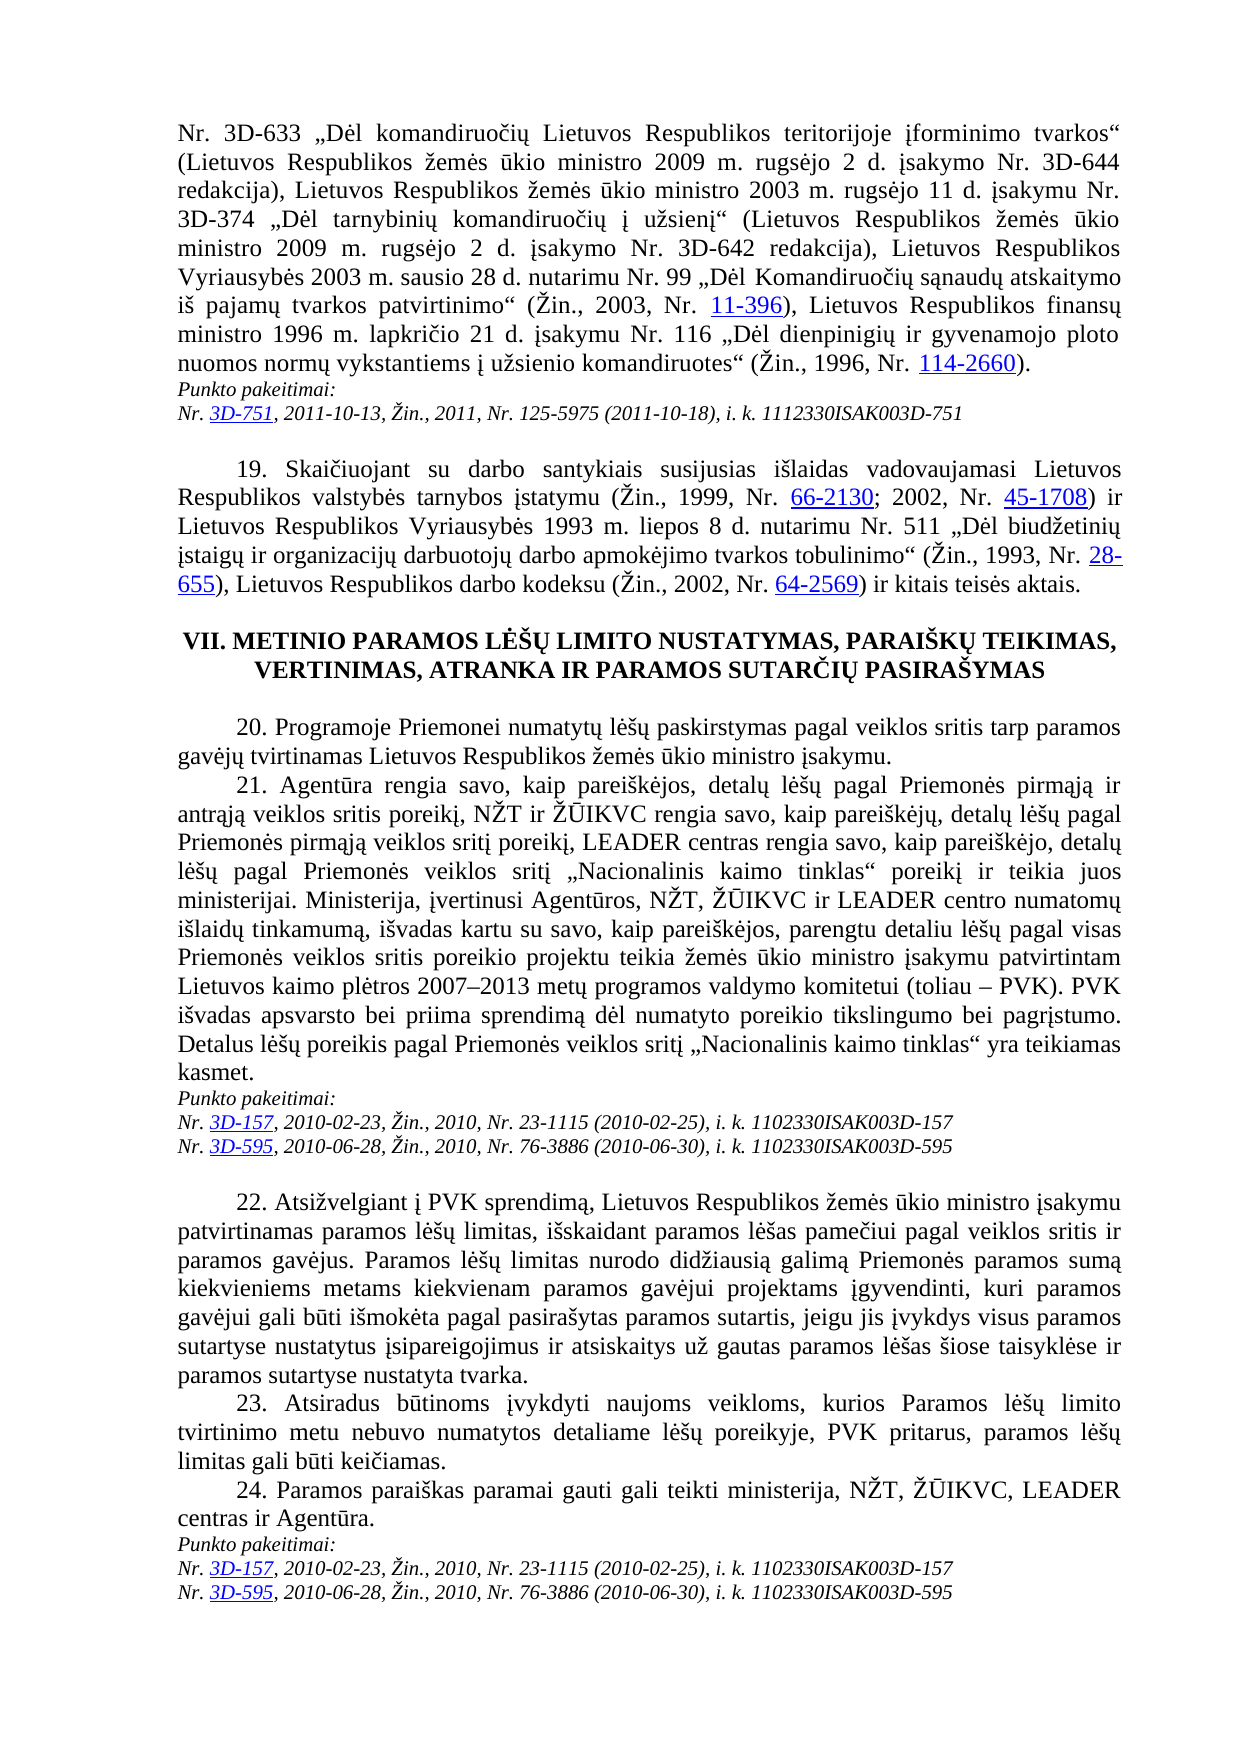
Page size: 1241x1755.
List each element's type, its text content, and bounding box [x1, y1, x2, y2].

text Nr. 3D-157, 2010-02-23, Žin., 2010, Nr. 23-1115 (2010-02-25), i. k. 1102330ISAK003D-157 [177, 1110, 1122, 1134]
text 19. Skaičiuojant su darbo santykiais susijusias išlaidas vadovaujamasi Lietuvos Respublikos valstybės tarnybos įstatymu (Žin., 1999, Nr. 66-2130; 2002, Nr. 45-1708) ir Lietuvos Respublikos Vyriausybės 1993 m. liepos 8 d. nutarimu Nr. 511 „Dėl biudžetinių įstaigų ir organizacijų darbuotojų darbo apmokėjimo tvarkos tobulinimo“ (Žin., 1993, Nr. 28-655), Lietuvos Respublikos darbo kodeksu (Žin., 2002, Nr. 64-2569) ir kitais teisės aktais. [177, 454, 1122, 597]
text 22. Atsižvelgiant į PVK sprendimą, Lietuvos Respublikos žemės ūkio ministro įsakymu patvirtinamas paramos lėšų limitas, išskaidant paramos lėšas pamečiui pagal veiklos sritis ir paramos gavėjus. Paramos lėšų limitas nurodo didžiausią galimą Priemonės paramos sumą kiekvieniems metams kiekvienam paramos gavėjui projektams įgyvendinti, kuri paramos gavėjui gali būti išmokėta pagal pasirašytas paramos sutartis, jeigu jis įvykdys visus paramos sutartyse nustatytus įsipareigojimus ir atsiskaitys už gautas paramos lėšas šiose taisyklėse ir paramos sutartyse nustatyta tvarka. [177, 1187, 1122, 1388]
text Nr. 3D-633 „Dėl komandiruočių Lietuvos Respublikos teritorijoje įforminimo tvarkos“ (Lietuvos Respublikos žemės ūkio ministro 2009 m. rugsėjo 2 d. įsakymo Nr. 3D-644 redakcija), Lietuvos Respublikos žemės ūkio ministro 2003 m. rugsėjo 11 d. įsakymu Nr. 3D-374 „Dėl tarnybinių komandiruočių į užsienį“ (Lietuvos Respublikos žemės ūkio ministro 2009 m. rugsėjo 2 d. įsakymo Nr. 3D-642 redakcija), Lietuvos Respublikos Vyriausybės 2003 m. sausio 28 d. nutarimu Nr. 99 „Dėl komandiruočių sąnaudų atskaitymo iš pajamų tvarkos patvirtinimo“ (Žin., 2003, Nr. 11-396), Lietuvos Respublikos finansų ministro 1996 m. lapkričio 21 d. įsakymu Nr. 116 „Dėl dienpinigių ir gyvenamojo ploto nuomos normų vykstantiems į užsienio komandiruotes“ (Žin., 1996, Nr. 114-2660). [177, 118, 1122, 377]
text Punkto pakeitimai: [177, 1532, 1122, 1556]
text VII. METINIO PARAMOS LĖŠŲ LIMITO NUSTATYMAS, PARAIŠKŲ TEIKIMAS, VERTINIMAS, ATRANKA IR PARAMOS SUTARČIŲ PASIRAŠYMAS [177, 626, 1122, 684]
text Punkto pakeitimai: [177, 1086, 1122, 1110]
text 24. Paramos paraiškas paramai gauti gali teikti ministerija, NŽT, ŽŪIKVC, LEADER centras ir Agentūra. [177, 1475, 1122, 1532]
text Nr. 3D-595, 2010-06-28, Žin., 2010, Nr. 76-3886 (2010-06-30), i. k. 1102330ISAK003D-595 [177, 1580, 1122, 1604]
text Punkto pakeitimai: [177, 377, 1122, 401]
text Nr. 3D-595, 2010-06-28, Žin., 2010, Nr. 76-3886 (2010-06-30), i. k. 1102330ISAK003D-595 [177, 1134, 1122, 1158]
text 21. Agentūra rengia savo, kaip pareiškėjos, detalų lėšų pagal Priemonės pirmąją ir antrąją veiklos sritis poreikį, NŽT ir ŽŪIKVC rengia savo, kaip pareiškėjų, detalų lėšų pagal Priemonės pirmąją veiklos sritį poreikį, LEADER centras rengia savo, kaip pareiškėjo, detalų lėšų pagal Priemonės veiklos sritį „Nacionalinis kaimo tinklas“ poreikį ir teikia juos ministerijai. Ministerija, įvertinusi Agentūros, NŽT, ŽŪIKVC ir LEADER centro numatomų išlaidų tinkamumą, išvadas kartu su savo, kaip pareiškėjos, parengtu detaliu lėšų pagal visas Priemonės veiklos sritis poreikio projektu teikia žemės ūkio ministro įsakymu patvirtintam Lietuvos kaimo plėtros 2007–2013 metų programos valdymo komitetui (toliau – PVK). PVK išvadas apsvarsto bei priima sprendimą dėl numatyto poreikio tikslingumo bei pagrįstumo. Detalus lėšų poreikis pagal Priemonės veiklos sritį „Nacionalinis kaimo tinklas“ yra teikiamas kasmet. [177, 770, 1122, 1086]
text Nr. 3D-157, 2010-02-23, Žin., 2010, Nr. 23-1115 (2010-02-25), i. k. 1102330ISAK003D-157 [177, 1556, 1122, 1580]
text 20. Programoje Priemonei numatytų lėšų paskirstymas pagal veiklos sritis tarp paramos gavėjų tvirtinamas Lietuvos Respublikos žemės ūkio ministro įsakymu. [177, 712, 1122, 770]
text 23. Atsiradus būtinoms įvykdyti naujoms veikloms, kurios Paramos lėšų limito tvirtinimo metu nebuvo numatytos detaliame lėšų poreikyje, PVK pritarus, paramos lėšų limitas gali būti keičiamas. [177, 1388, 1122, 1475]
text Nr. 3D-751, 2011-10-13, Žin., 2011, Nr. 125-5975 (2011-10-18), i. k. 1112330ISAK003D-751 [177, 401, 1122, 425]
